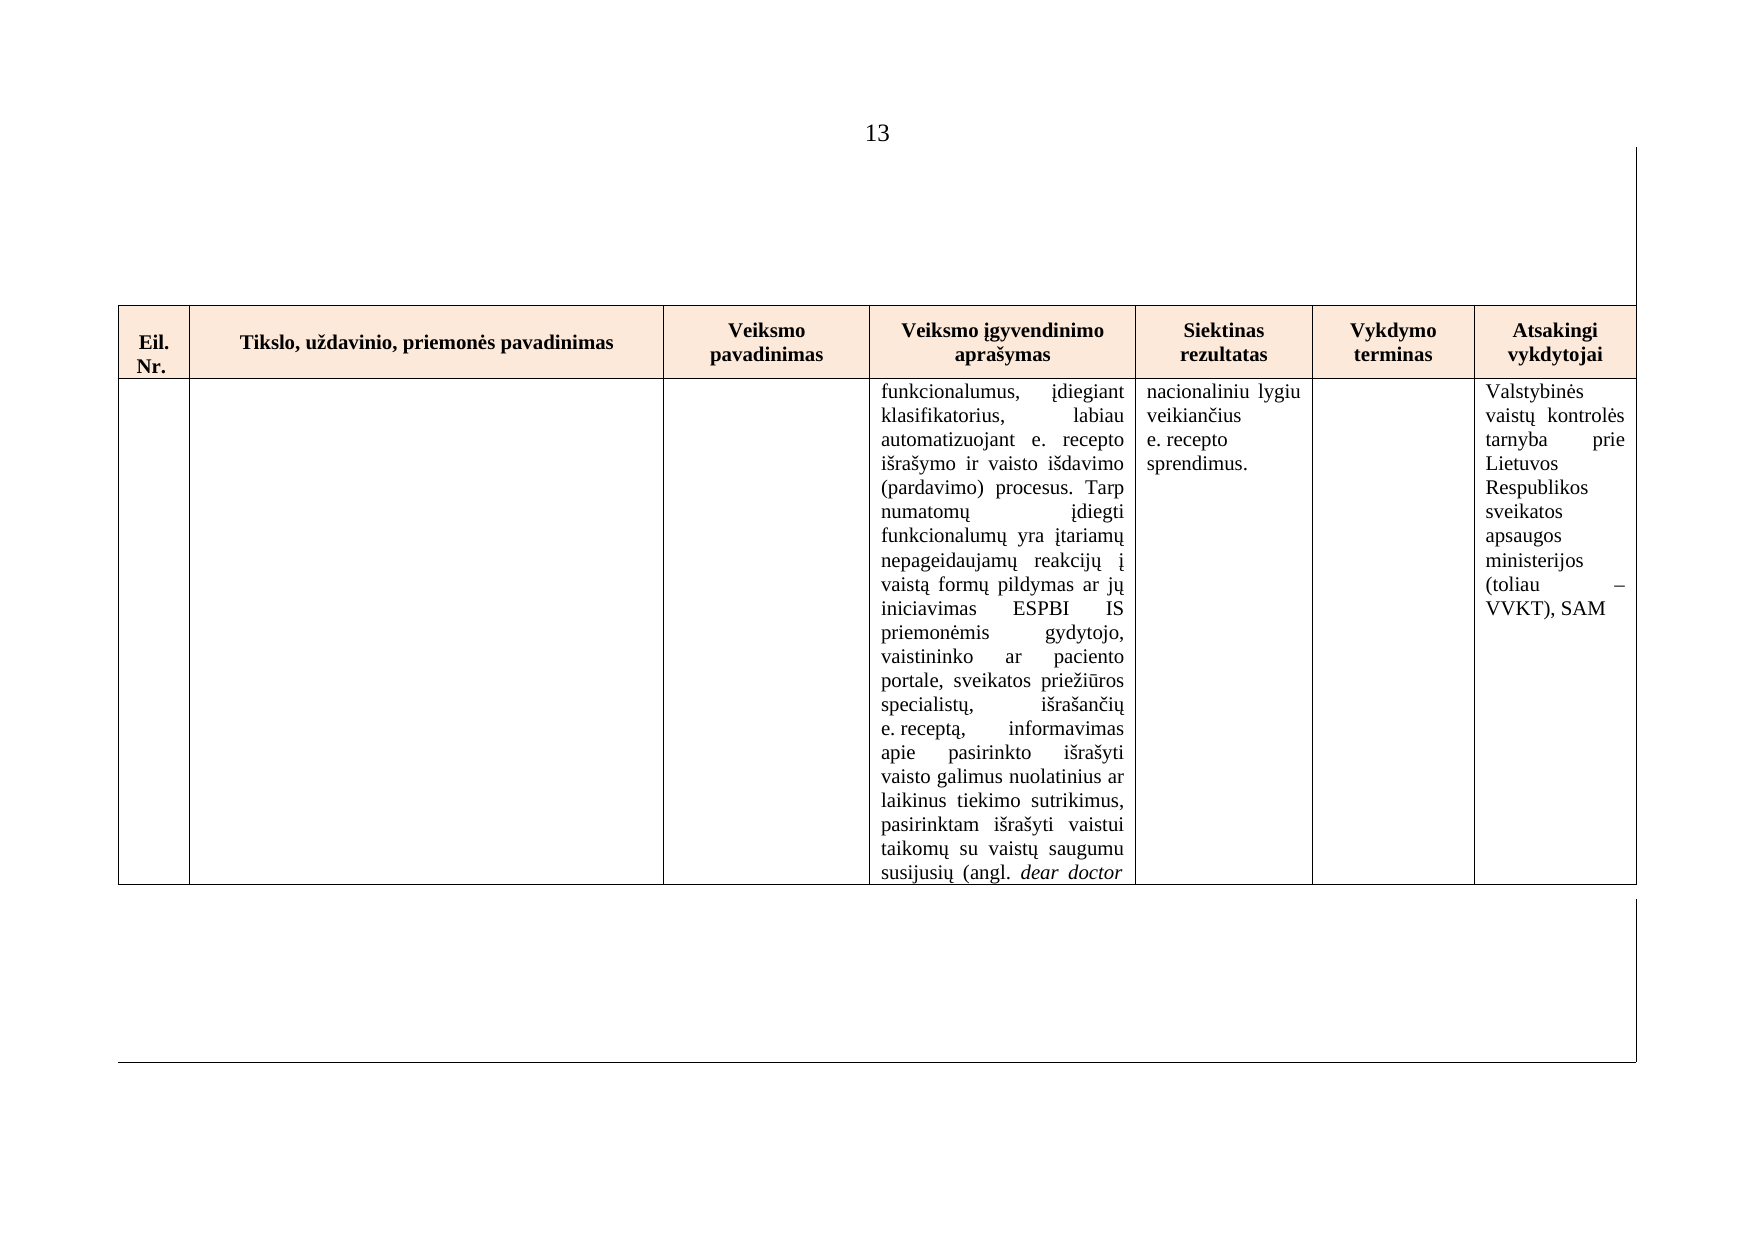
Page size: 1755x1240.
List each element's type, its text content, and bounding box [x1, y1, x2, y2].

table_header Vykdymo terminas [1313, 306, 1474, 378]
table_cell [119, 379, 189, 884]
table_cell funkcionalumus, įdiegiant klasifikatorius, labiau automatizuojant e. recepto išrašymo ir vaisto išdavimo (pardavimo) procesus. Tarp numatomų įdiegti funkcionalumų yra įtariamų nepageidaujamų reakcijų į vaistą formų pildymas ar jų iniciavimas ESPBI IS priemonėmis gydytojo, vaistininko ar paciento portale, sveikatos priežiūros specialistų, išrašančių e. receptą, informavimas apie pasirinkto išrašyti vaisto galimus nuolatinius ar laikinus tiekimo sutrikimus, pasirinktam išrašyti vaistui taikomų su vaistų saugumu susijusių (angl. dear doctor [870, 379, 1135, 884]
table_cell nacionaliniu lygiu veikiančius e. recepto sprendimus. [1136, 379, 1312, 884]
table_cell [190, 379, 663, 884]
table_header Atsakingi vykdytojai [1475, 306, 1636, 378]
table_header Siektinas rezultatas [1136, 306, 1312, 378]
table_cell [664, 379, 869, 884]
table_cell Valstybinės vaistų kontrolės tarnyba prie Lietuvos Respublikos sveikatos apsaugos ministerijos (toliau – VVKT), SAM [1475, 379, 1636, 884]
table_header Eil. Nr. [119, 306, 189, 378]
table_header Tikslo, uždavinio, priemonės pavadinimas [190, 306, 663, 378]
table_cell [1313, 379, 1474, 884]
table_header Veiksmo pavadinimas [664, 306, 869, 378]
table_header Veiksmo įgyvendinimo aprašymas [870, 306, 1135, 378]
